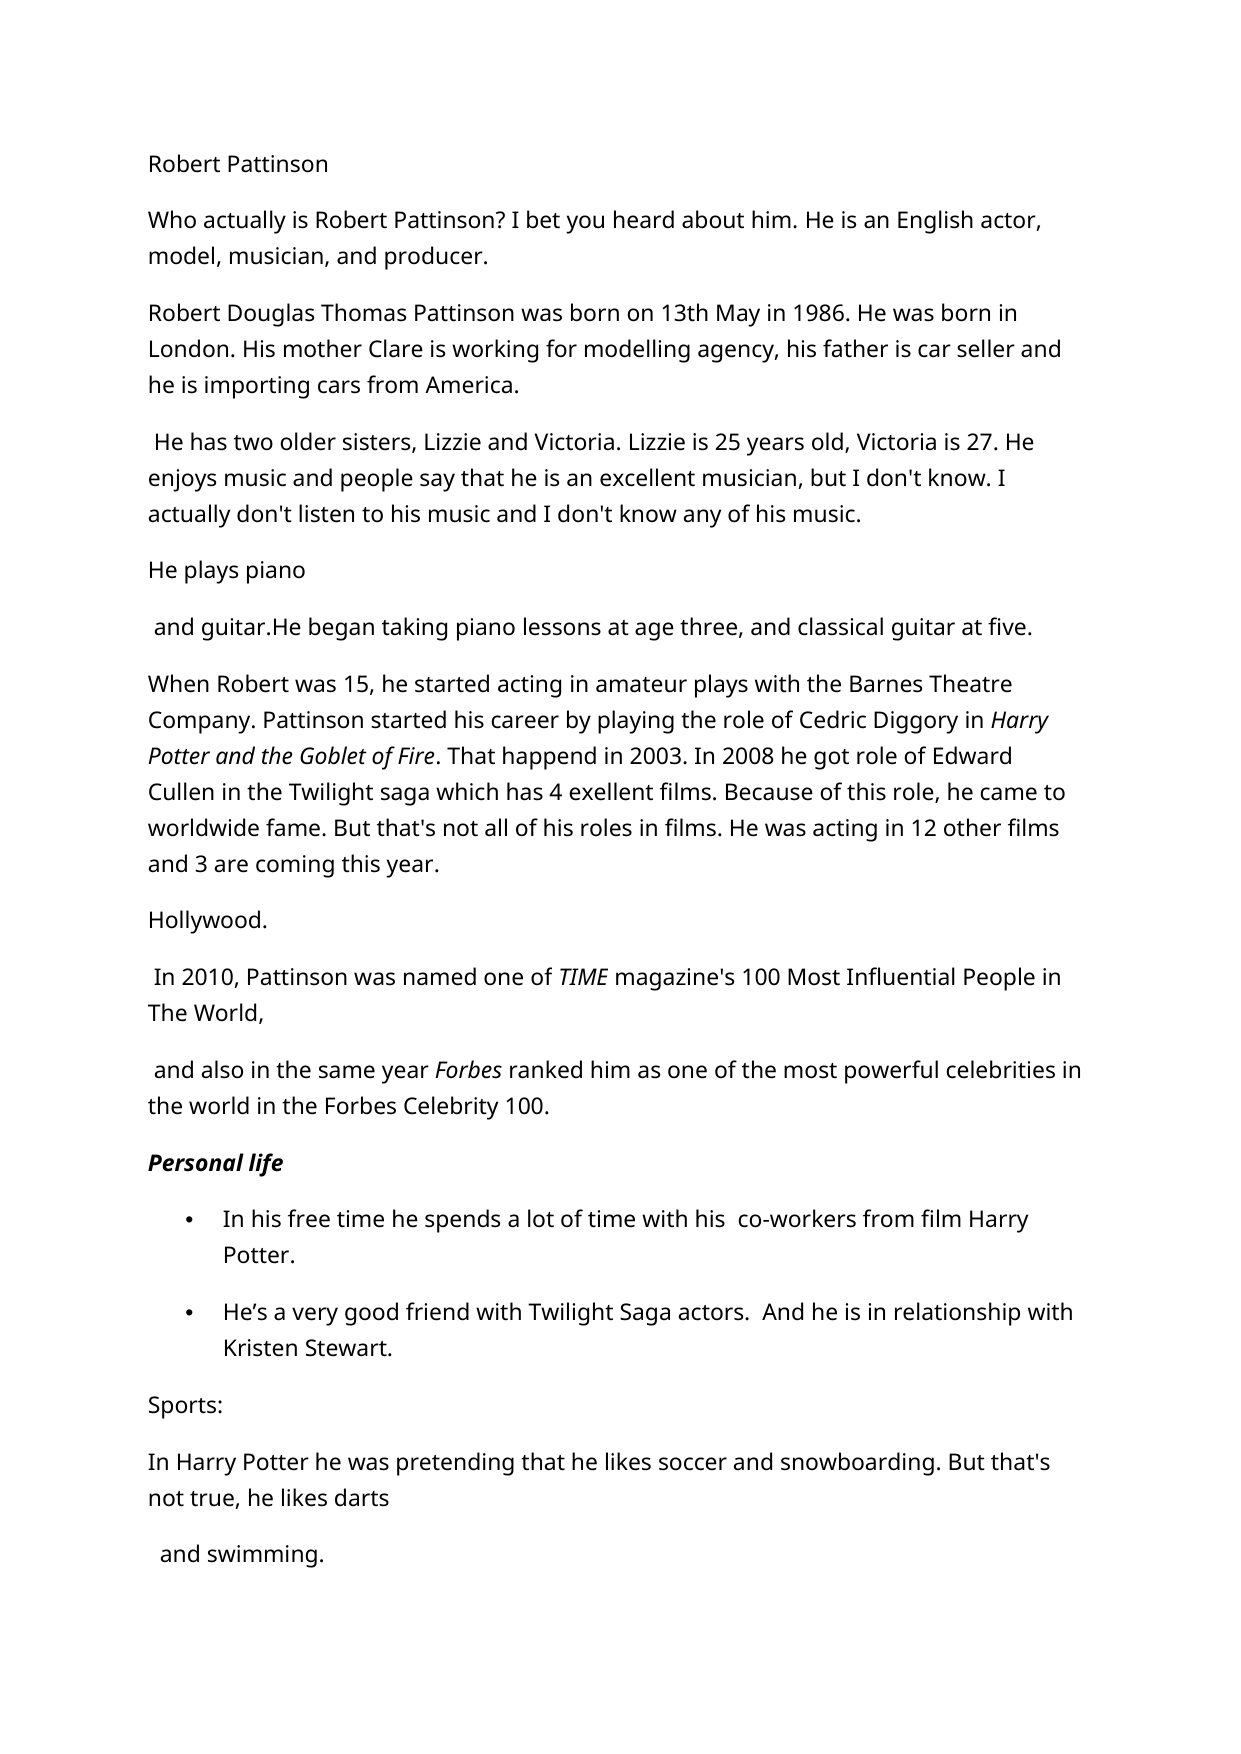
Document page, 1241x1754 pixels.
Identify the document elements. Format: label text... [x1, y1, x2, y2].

text and swimming. [148, 1538, 1093, 1569]
text Sports: [148, 1389, 1093, 1420]
text Robert Pattinson [148, 148, 1093, 179]
text and guitar.He began taking piano lessons at age three, and classical guitar at five. [148, 611, 1093, 642]
text Hollywood. [148, 904, 1093, 936]
text He has two older sisters, Lizzie and Victoria. Lizzie is 25 years old, Victoria is 27. He enjoys music and people say that he is an excellent musician, but I don't know. I actually don't listen to his music and I don't know any of his music. [148, 426, 1093, 529]
text Personal life [148, 1147, 1093, 1178]
text Who actually is Robert Pattinson? I bet you heard about him. He is an English actor, model, musician, and producer. [148, 204, 1093, 272]
text and also in the same year Forbes ranked him as one of the most powerful celebrities in the world in the Forbes Celebrity 100. [148, 1054, 1093, 1121]
text When Robert was 15, he started acting in amateur plays with the Barnes Theatre Company. Pattinson started his career by playing the role of Cedric Diggory in Harry Potter and the Goblet of Fire. That happend in 2003. In 2008 he got role of Edward Cullen in the Twilight saga which has 4 exellent films. Because of this role, he came to worldwide fame. But that's not all of his roles in films. He was acting in 12 other films and 3 are coming this year. [148, 668, 1093, 879]
list He’s a very good friend with Twilight Saga actors. And he is in relationship with Kristen Stewart. [185, 1296, 1093, 1363]
text In Harry Potter he was pretending that he likes soccer and snowboarding. But that's not true, he likes darts [148, 1446, 1093, 1513]
text Robert Douglas Thomas Pattinson was born on 13th May in 1986. He was born in London. His mother Clare is working for modelling agency, his father is car seller and he is importing cars from America. [148, 297, 1093, 400]
list In his free time he spends a lot of time with his co-workers from film Harry Potter. [185, 1203, 1093, 1271]
text In 2010, Pattinson was named one of TIME magazine's 100 Most Influential People in The World, [148, 961, 1093, 1028]
text He plays piano [148, 554, 1093, 586]
